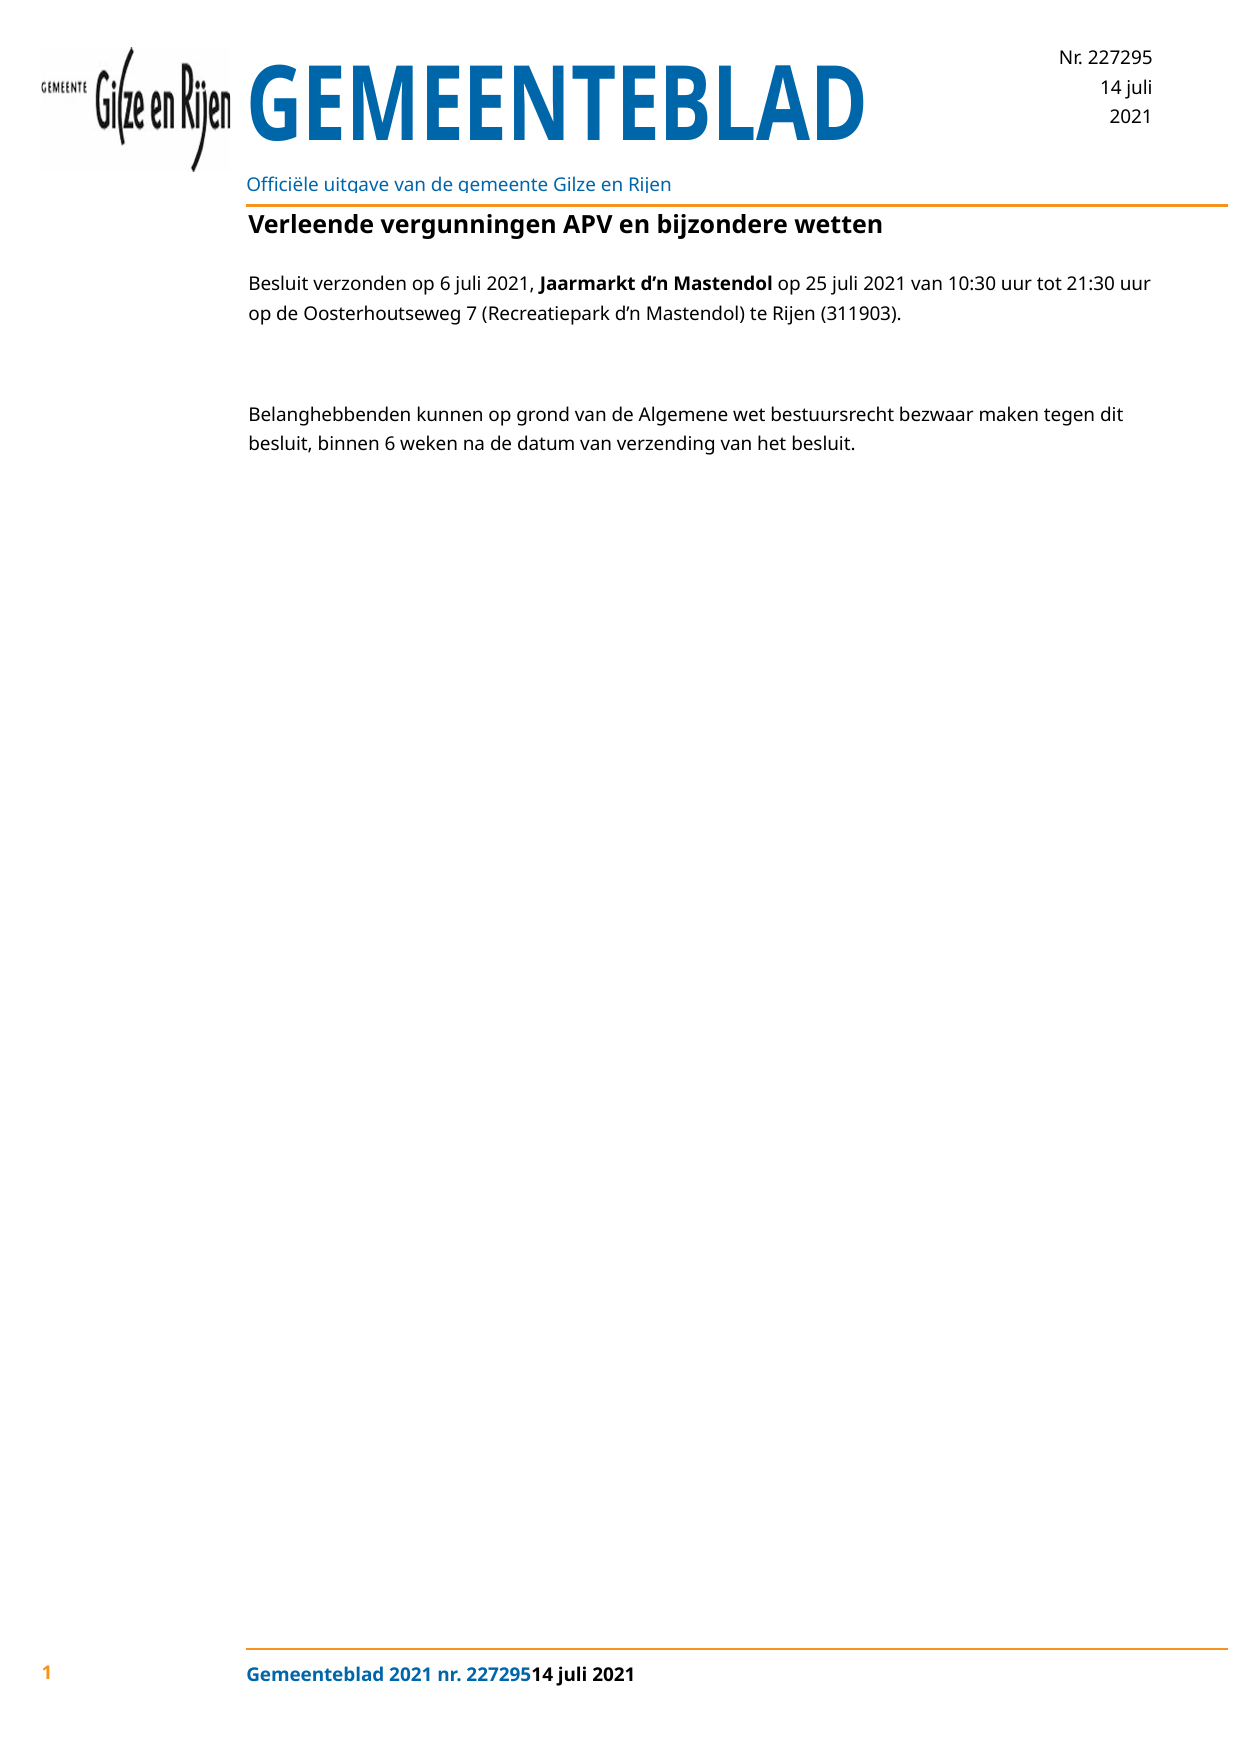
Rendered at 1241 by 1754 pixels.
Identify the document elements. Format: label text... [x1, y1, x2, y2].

text Belanghebbenden kunnen op grond van de Algemene wet bestuursrecht bezwaar maken tegen dit besluit, binnen 6 weken na de datum van verzending van het besluit. [248, 401, 1152, 456]
text Verleende vergunningen APV en bijzondere wetten [248, 207, 1152, 241]
text Besluit verzonden op 6 juli 2021, Jaarmarkt d’n Mastendol op 25 juli 2021 van 10:30 uur tot 21:30 uur op de Oosterhoutseweg 7 (Recreatiepark d’n Mastendol) te Rijen (311903). [248, 270, 1152, 326]
picture [41, 47, 231, 172]
